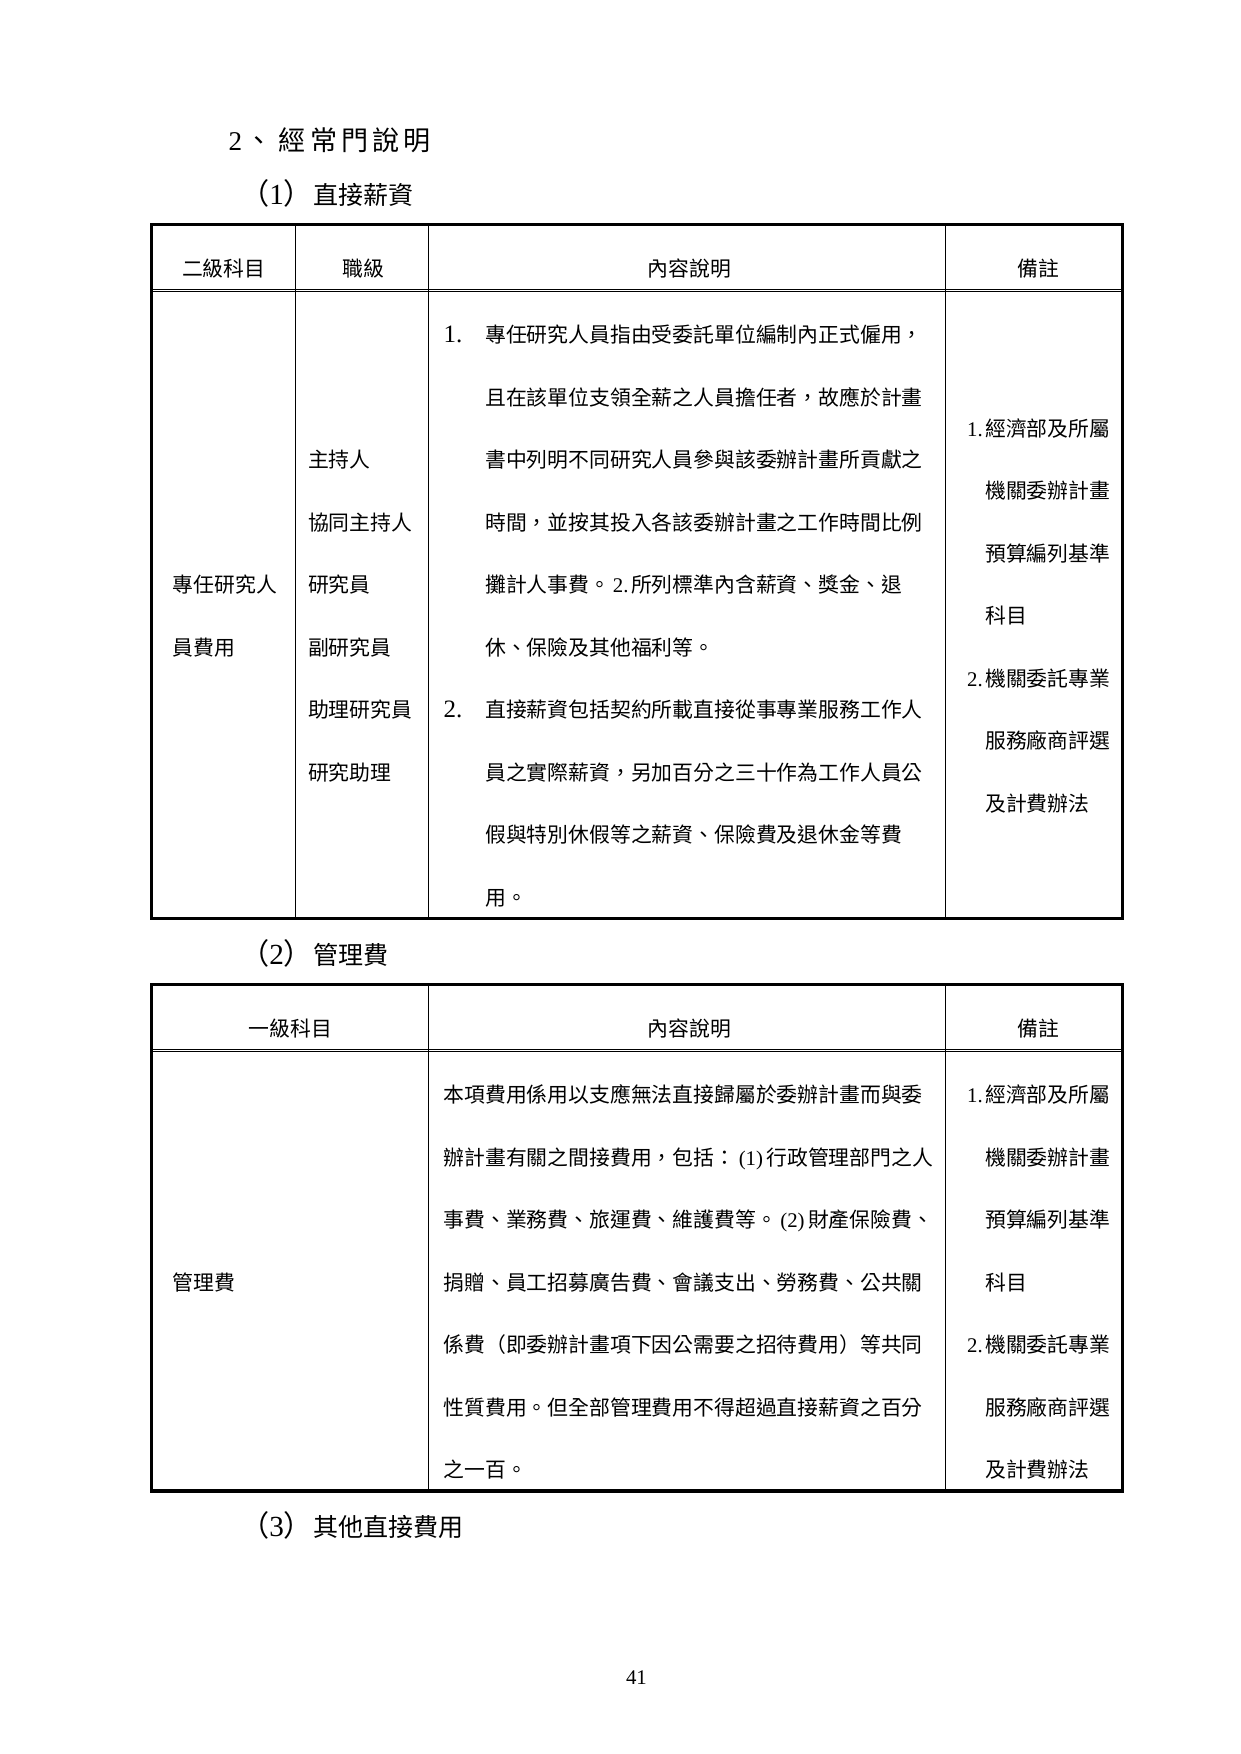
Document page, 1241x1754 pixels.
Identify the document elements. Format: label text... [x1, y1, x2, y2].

table_header 一級科目 [153, 986, 428, 1049]
table_header 二級科目 [153, 226, 295, 289]
table_cell 1.經濟部及所屬機關委辦計畫預算編列基準科目 2.機關委託專業服務廠商評選及計費辦法 [946, 292, 1121, 917]
table_cell 本項費用係用以支應無法直接歸屬於委辦計畫而與委辦計畫有關之間接費用，包括：(1)行政管理部門之人事費、業務費、旅運費、維護費等。(2)財產保險費、捐贈、員工招募廣告費、會議支出、勞務費、公共關係費（即委辦計畫項下因公需要之招待費用）等共同性質費用。但全部管理費用不得超過直接薪資之百分之一百。 [429, 1052, 945, 1489]
text （1）直接薪資 [152, 170, 1120, 213]
text （2）管理費 [152, 930, 1120, 973]
table_header 備註 [946, 226, 1121, 289]
table_cell 專任研究人員指由受委託單位編制內正式僱用，且在該單位支領全薪之人員擔任者，故應於計畫書中列明不同研究人員參與該委辦計畫所貢獻之時間，並按其投入各該委辦計畫之工作時間比例攤計人事費。2.所列標準內含薪資、獎金、退休、保險及其他福利等。 直接薪資包括契約所載直接從事專業服務工作人員之實際薪資，另加百分之三十作為工作人員公假與特別休假等之薪資、保險費及退休金等費用。 [429, 292, 945, 917]
table_header 內容說明 [429, 226, 945, 289]
text 2、經常門說明 [151, 97, 1120, 160]
table_header 內容說明 [429, 986, 945, 1049]
table_cell 主持人 協同主持人 研究員 副研究員 助理研究員 研究助理 [296, 292, 428, 917]
table_header 職級 [296, 226, 428, 289]
table_cell 專任研究人員費用 [153, 292, 295, 917]
table_cell 管理費 [153, 1052, 428, 1489]
table_cell 1.經濟部及所屬機關委辦計畫預算編列基準科目 2.機關委託專業服務廠商評選及計費辦法 [946, 1052, 1121, 1489]
table_header 備註 [946, 986, 1121, 1049]
text （3）其他直接費用 [152, 1503, 1120, 1545]
